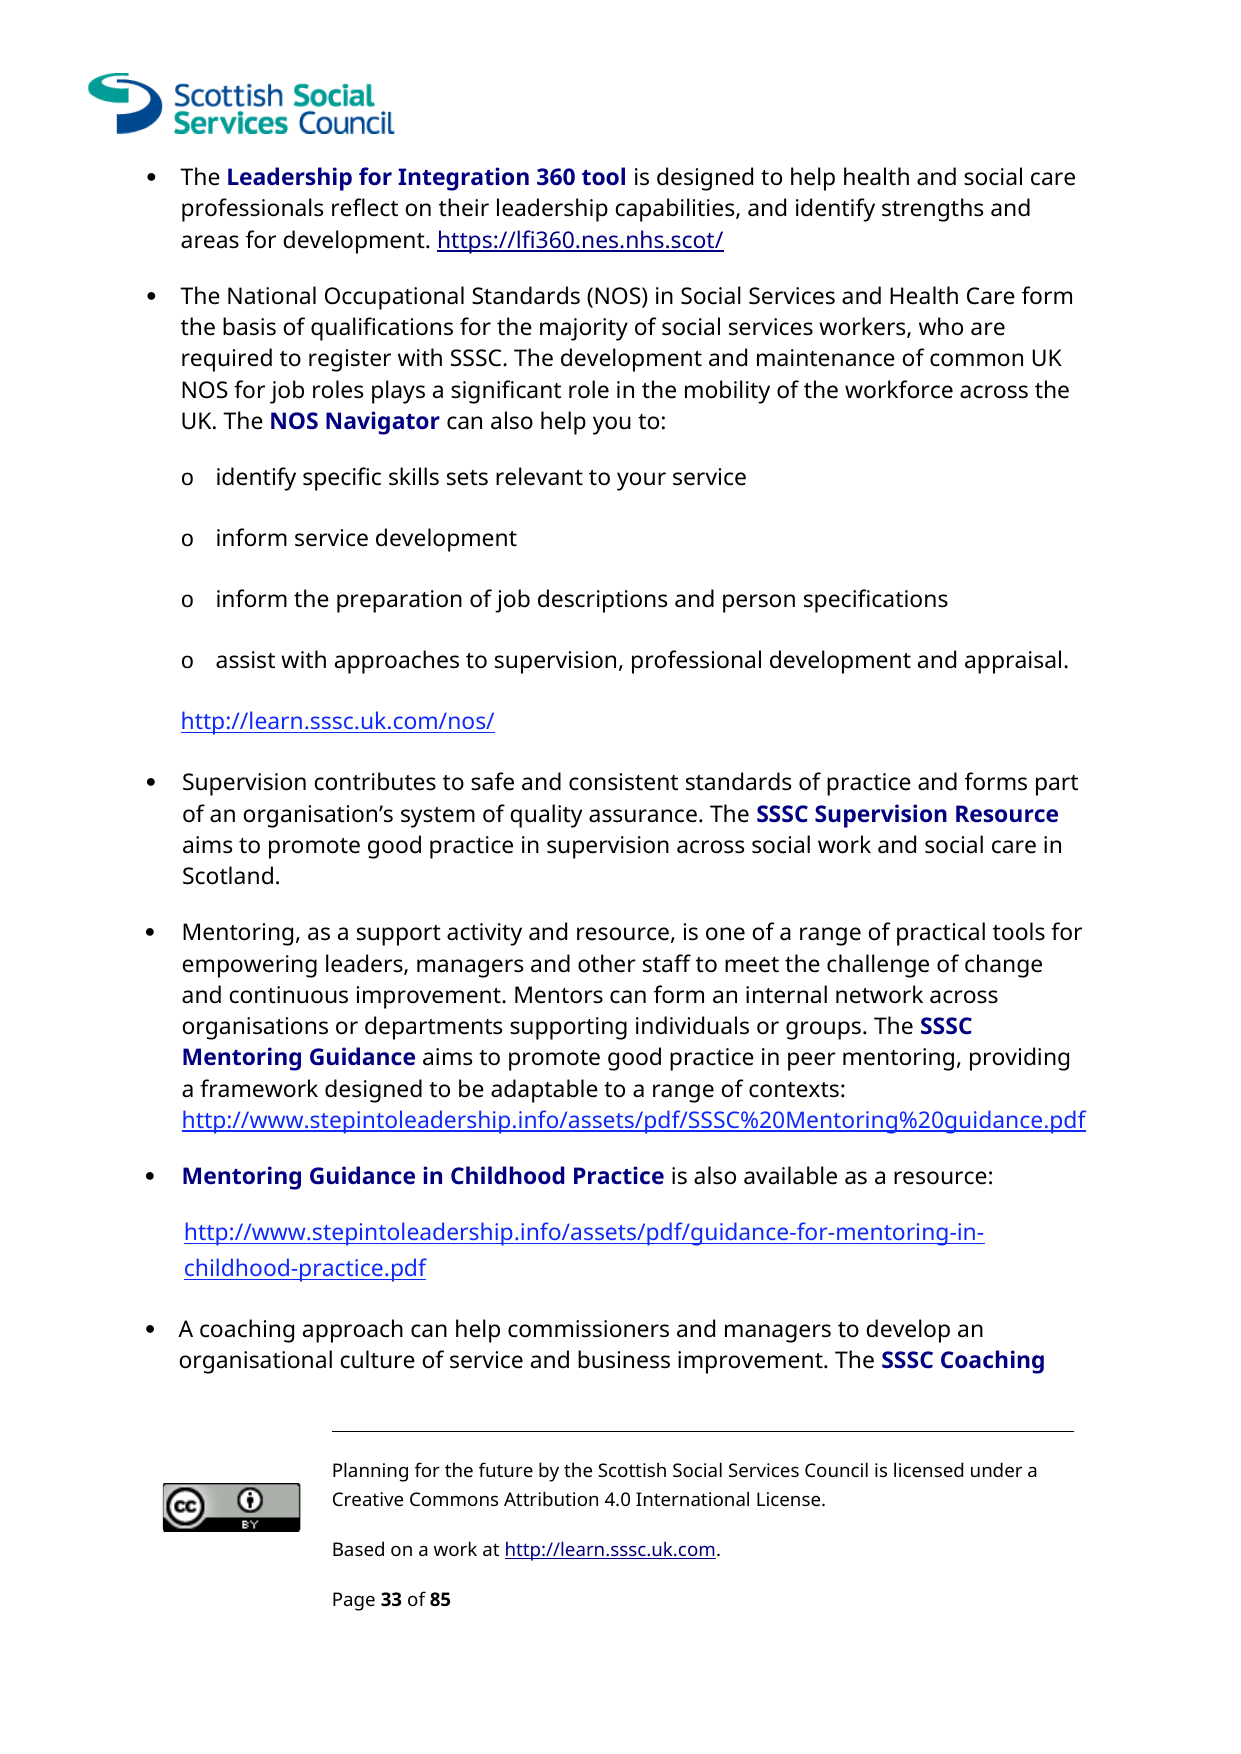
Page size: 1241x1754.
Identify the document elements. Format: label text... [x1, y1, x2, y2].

list identify specific skills sets relevant to your service [180, 461, 1090, 492]
list http://learn.sssc.uk.com/nos/ [180, 705, 1090, 737]
list Mentoring, as a support activity and resource, is one of a range of practical tools for empowering leaders, managers and other staff to meet the challenge of change and continuous improvement. Mentors can form an internal network across organisations or departments supporting individuals or groups. The SSSC Mentoring Guidance aims to promote good practice in peer mentoring, providing a framework designed to be adaptable to a range of contexts: http://www.stepintoleadership.info/assets/pdf/SSSC%20Mentoring%20guidance.pdf [146, 916, 1090, 1135]
list inform service development [180, 522, 1090, 553]
list Supervision contributes to safe and consistent standards of practice and forms part of an organisation’s system of quality assurance. The SSSC Supervision Resource aims to promote good practice in supervision across social work and social care in Scotland. [147, 766, 1090, 891]
text http://www.stepintoleadership.info/assets/pdf/guidance-for-mentoring-in-childhood-practice.pdf [184, 1216, 1090, 1283]
list The National Occupational Standards (NOS) in Social Services and Health Care form the basis of qualifications for the majority of social services workers, who are required to register with SSSC. The development and maintenance of common UK NOS for job roles plays a significant role in the mobility of the workforce across the UK. The NOS Navigator can also help you to: [147, 280, 1090, 436]
list inform the preparation of job descriptions and person specifications [180, 583, 1090, 614]
list Mentoring Guidance in Childhood Practice is also available as a resource: [146, 1160, 1090, 1191]
list The Leadership for Integration 360 tool is designed to help health and social care professionals reflect on their leadership capabilities, and identify strengths and areas for development. https://lfi360.nes.nhs.scot/ [147, 161, 1090, 255]
list A coaching approach can help commissioners and managers to develop an organisational culture of service and business improvement. The SSSC Coaching [146, 1313, 1090, 1376]
list assist with approaches to supervision, professional development and appraisal. [180, 644, 1090, 676]
